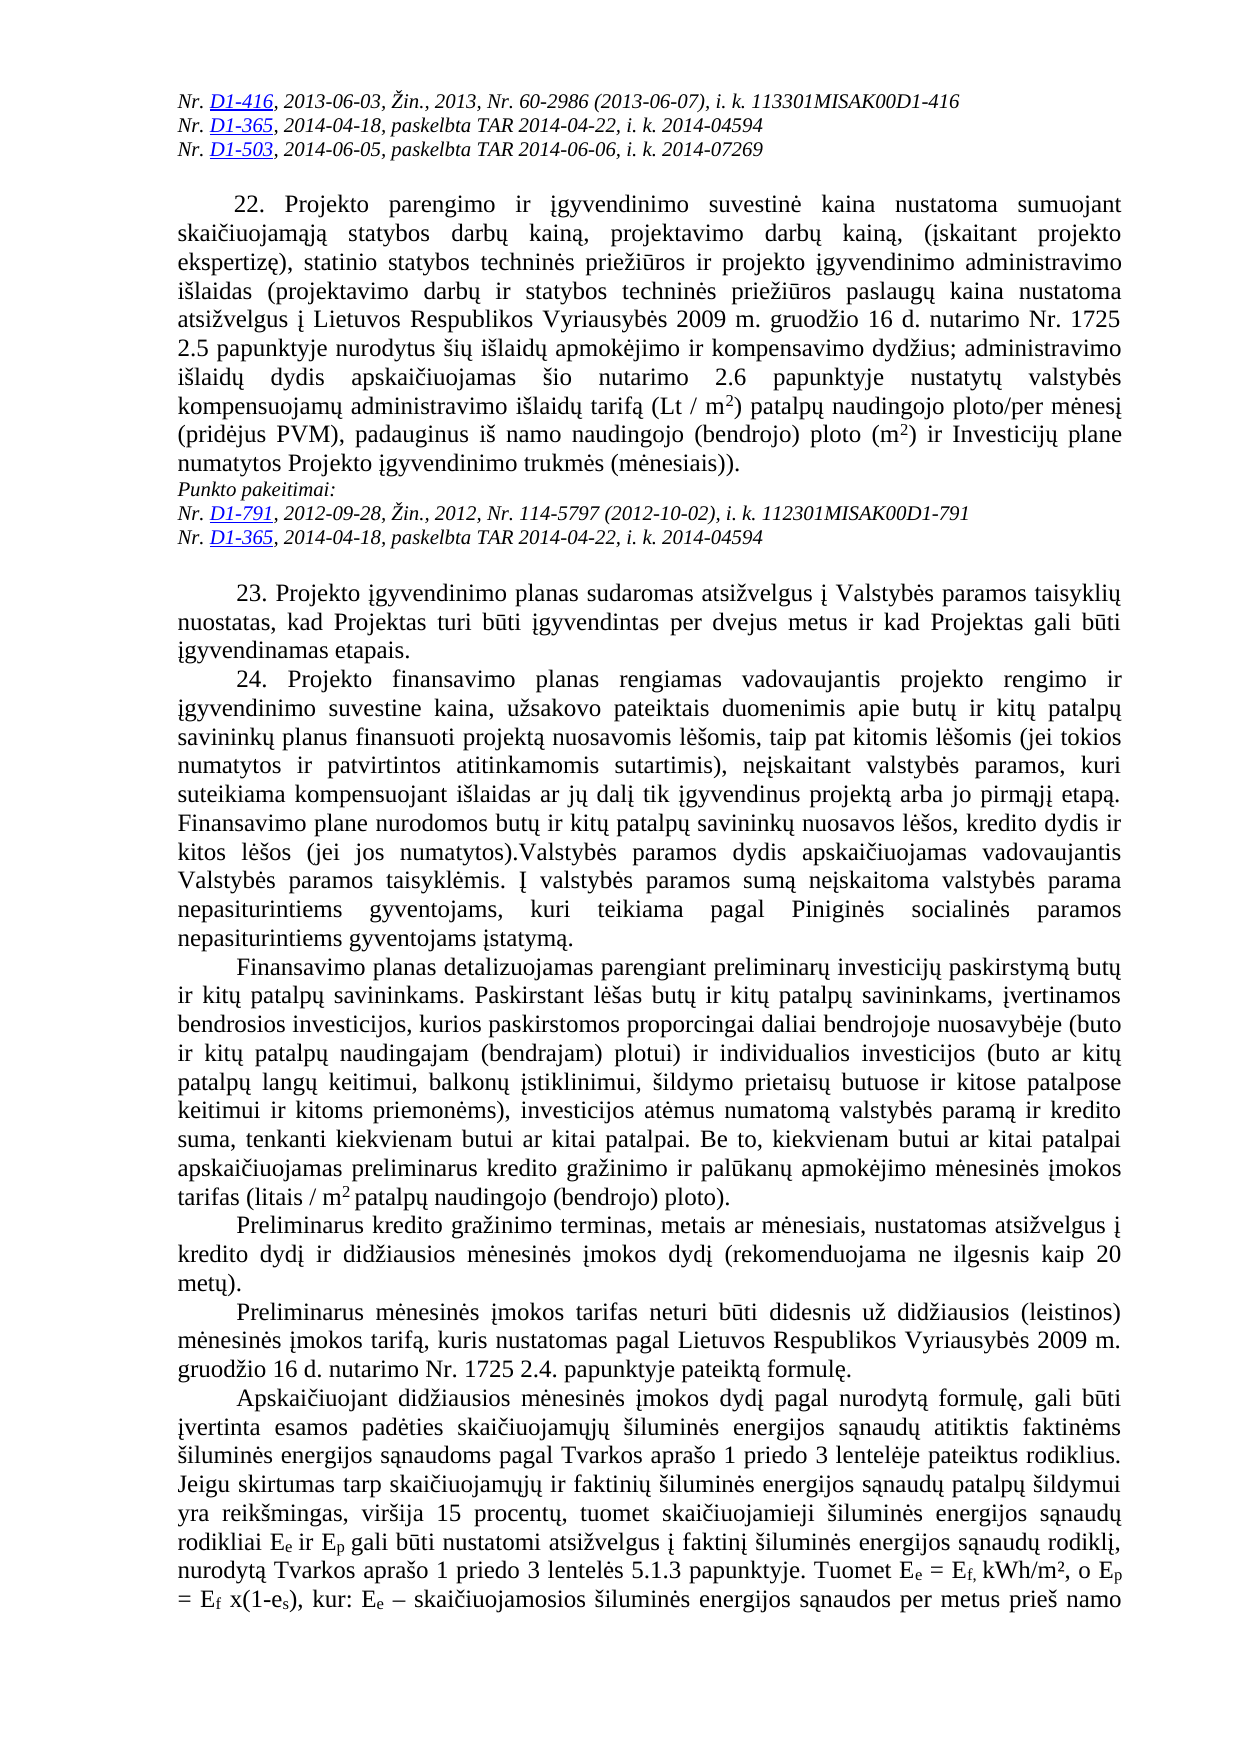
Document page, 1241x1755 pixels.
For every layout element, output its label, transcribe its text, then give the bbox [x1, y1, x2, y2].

text Nr. D1-365, 2014-04-18, paskelbta TAR 2014-04-22, i. k. 2014-04594 [177, 525, 1122, 549]
text Nr. D1-791, 2012-09-28, Žin., 2012, Nr. 114-5797 (2012-10-02), i. k. 112301MISAK00D1-791 [177, 501, 1122, 525]
text Preliminarus mėnesinės įmokos tarifas neturi būti didesnis už didžiausios (leistinos) mėnesinės įmokos tarifą, kuris nustatomas pagal Lietuvos Respublikos Vyriausybės 2009 m. gruodžio 16 d. nutarimo Nr. 1725 2.4. papunktyje pateiktą formulę. [177, 1297, 1122, 1383]
text 22. Projekto parengimo ir įgyvendinimo suvestinė kaina nustatoma sumuojant skaičiuojamąją statybos darbų kainą, projektavimo darbų kainą, (įskaitant projekto ekspertizę), statinio statybos techninės priežiūros ir projekto įgyvendinimo administravimo išlaidas (projektavimo darbų ir statybos techninės priežiūros paslaugų kaina nustatoma atsižvelgus į Lietuvos Respublikos Vyriausybės 2009 m. gruodžio 16 d. nutarimo Nr. 1725 2.5 papunktyje nurodytus šių išlaidų apmokėjimo ir kompensavimo dydžius; administravimo išlaidų dydis apskaičiuojamas šio nutarimo 2.6 papunktyje nustatytų valstybės kompensuojamų administravimo išlaidų tarifą (Lt / m2) patalpų naudingojo ploto/per mėnesį (pridėjus PVM), padauginus iš namo naudingojo (bendrojo) ploto (m2) ir Investicijų plane numatytos Projekto įgyvendinimo trukmės (mėnesiais)). [177, 189, 1122, 477]
text 24. Projekto finansavimo planas rengiamas vadovaujantis projekto rengimo ir įgyvendinimo suvestine kaina, užsakovo pateiktais duomenimis apie butų ir kitų patalpų savininkų planus finansuoti projektą nuosavomis lėšomis, taip pat kitomis lėšomis (jei tokios numatytos ir patvirtintos atitinkamomis sutartimis), neįskaitant valstybės paramos, kuri suteikiama kompensuojant išlaidas ar jų dalį tik įgyvendinus projektą arba jo pirmąjį etapą. Finansavimo plane nurodomos butų ir kitų patalpų savininkų nuosavos lėšos, kredito dydis ir kitos lėšos (jei jos numatytos).Valstybės paramos dydis apskaičiuojamas vadovaujantis Valstybės paramos taisyklėmis. Į valstybės paramos sumą neįskaitoma valstybės parama nepasiturintiems gyventojams, kuri teikiama pagal Piniginės socialinės paramos nepasiturintiems gyventojams įstatymą. [177, 664, 1122, 952]
text Nr. D1-503, 2014-06-05, paskelbta TAR 2014-06-06, i. k. 2014-07269 [177, 137, 1122, 161]
text Nr. D1-416, 2013-06-03, Žin., 2013, Nr. 60-2986 (2013-06-07), i. k. 113301MISAK00D1-416 [177, 89, 1122, 113]
text Nr. D1-365, 2014-04-18, paskelbta TAR 2014-04-22, i. k. 2014-04594 [177, 113, 1122, 137]
text Punkto pakeitimai: [177, 477, 1122, 501]
text Preliminarus kredito gražinimo terminas, metais ar mėnesiais, nustatomas atsižvelgus į kredito dydį ir didžiausios mėnesinės įmokos dydį (rekomenduojama ne ilgesnis kaip 20 metų). [177, 1211, 1122, 1297]
text 23. Projekto įgyvendinimo planas sudaromas atsižvelgus į Valstybės paramos taisyklių nuostatas, kad Projektas turi būti įgyvendintas per dvejus metus ir kad Projektas gali būti įgyvendinamas etapais. [177, 578, 1122, 664]
text Finansavimo planas detalizuojamas parengiant preliminarų investicijų paskirstymą butų ir kitų patalpų savininkams. Paskirstant lėšas butų ir kitų patalpų savininkams, įvertinamos bendrosios investicijos, kurios paskirstomos proporcingai daliai bendrojoje nuosavybėje (buto ir kitų patalpų naudingajam (bendrajam) plotui) ir individualios investicijos (buto ar kitų patalpų langų keitimui, balkonų įstiklinimui, šildymo prietaisų butuose ir kitose patalpose keitimui ir kitoms priemonėms), investicijos atėmus numatomą valstybės paramą ir kredito suma, tenkanti kiekvienam butui ar kitai patalpai. Be to, kiekvienam butui ar kitai patalpai apskaičiuojamas preliminarus kredito gražinimo ir palūkanų apmokėjimo mėnesinės įmokos tarifas (litais / m2 patalpų naudingojo (bendrojo) ploto). [177, 952, 1122, 1211]
text Apskaičiuojant didžiausios mėnesinės įmokos dydį pagal nurodytą formulę, gali būti įvertinta esamos padėties skaičiuojamųjų šiluminės energijos sąnaudų atitiktis faktinėms šiluminės energijos sąnaudoms pagal Tvarkos aprašo 1 priedo 3 lentelėje pateiktus rodiklius. Jeigu skirtumas tarp skaičiuojamųjų ir faktinių šiluminės energijos sąnaudų patalpų šildymui yra reikšmingas, viršija 15 procentų, tuomet skaičiuojamieji šiluminės energijos sąnaudų rodikliai Ee ir Ep gali būti nustatomi atsižvelgus į faktinį šiluminės energijos sąnaudų rodiklį, nurodytą Tvarkos aprašo 1 priedo 3 lentelės 5.1.3 papunktyje. Tuomet Ee = Ef, kWh/m², o Ep = Ef x(1-es), kur: Ee – skaičiuojamosios šiluminės energijos sąnaudos per metus prieš namo [177, 1383, 1122, 1613]
